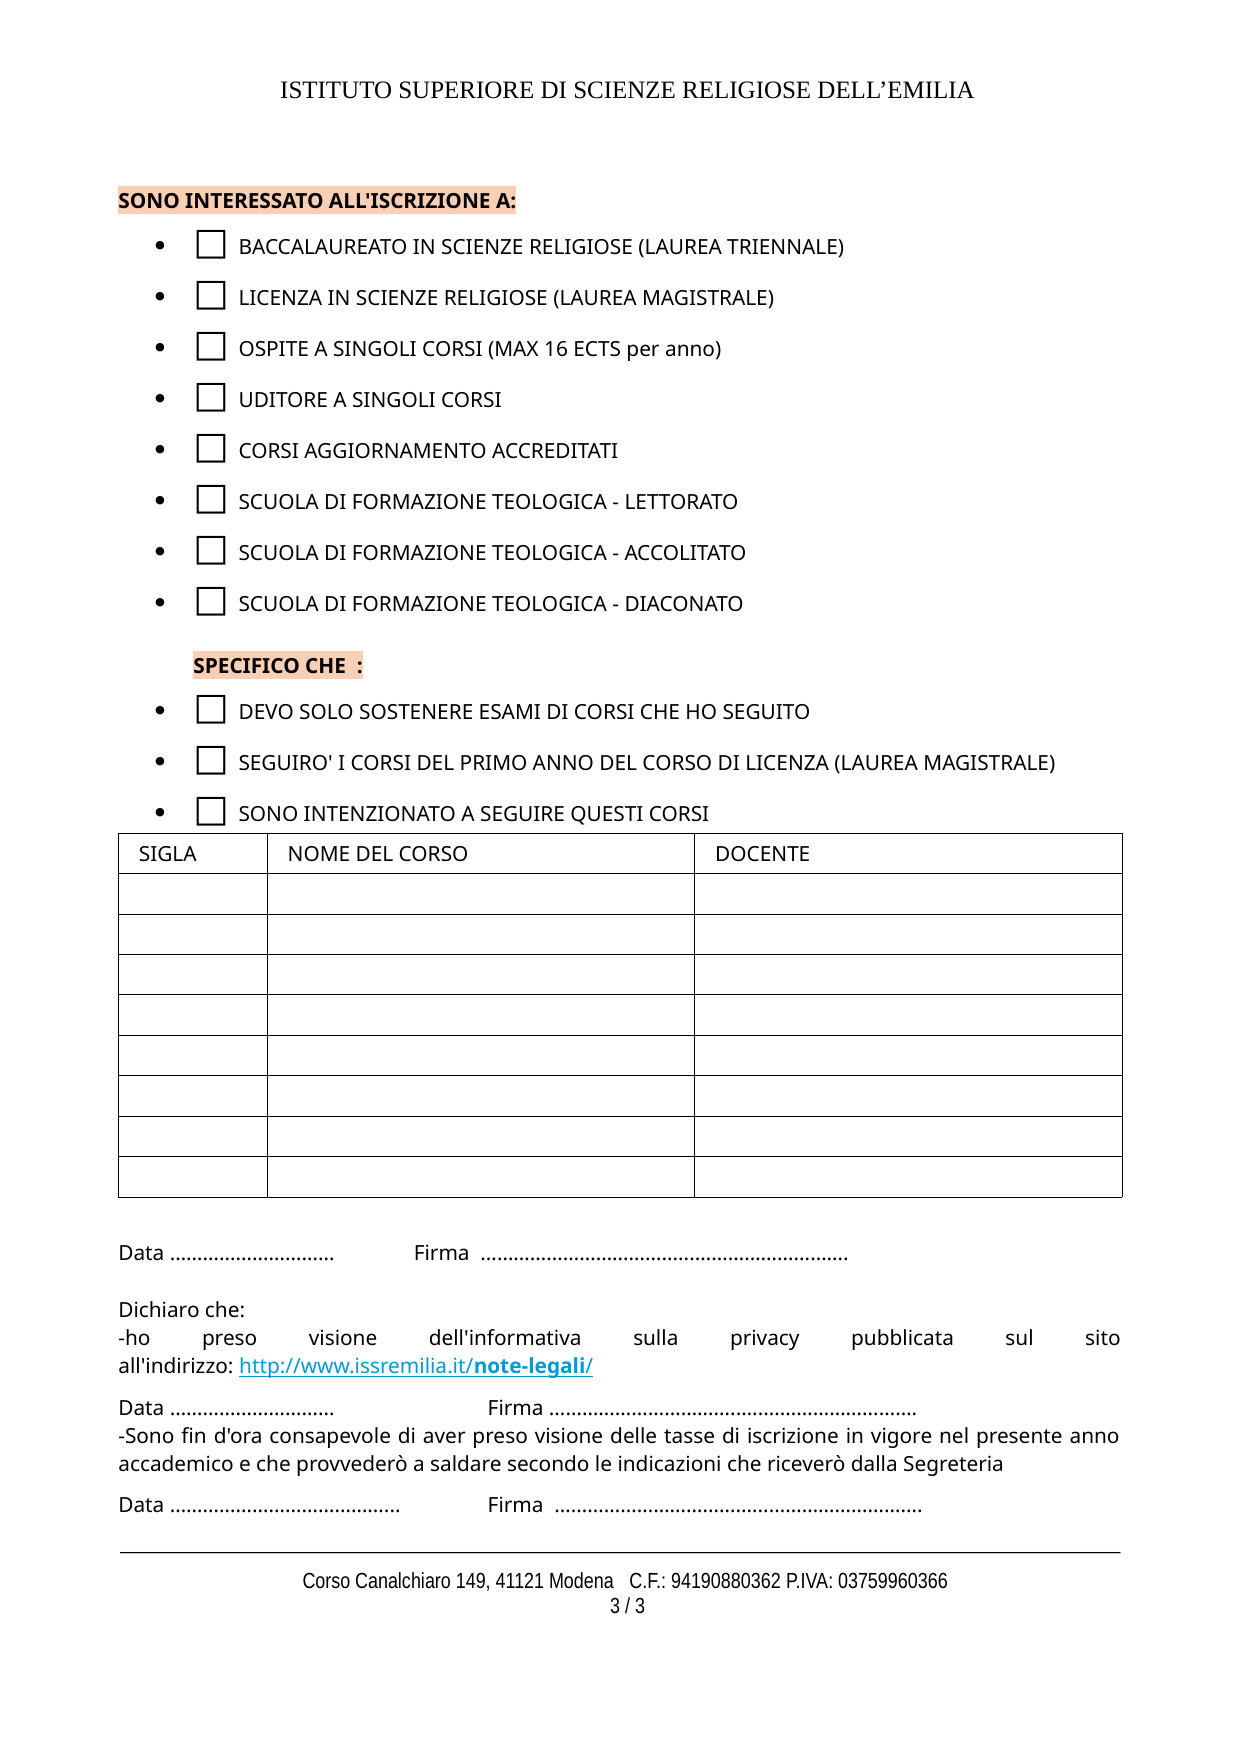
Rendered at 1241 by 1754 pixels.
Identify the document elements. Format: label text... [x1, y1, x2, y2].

table_cell [695, 1036, 1122, 1075]
list □ CORSI AGGIORNAMENTO ACCREDITATI [156, 418, 1122, 469]
table_cell [695, 995, 1122, 1035]
table_cell [268, 1076, 694, 1116]
text Data ………………………… Firma …………………………….…..………………………. [118, 1238, 1122, 1266]
text SONO INTERESSATO ALL'ISCRIZIONE A: [118, 186, 1122, 214]
text -ho preso visione dell'informativa sulla privacy pubblicata sul sito all'indirizzo: http://www.issremilia.it/note-legali/ [118, 1323, 1122, 1380]
list □ LICENZA IN SCIENZE RELIGIOSE (LAUREA MAGISTRALE) [156, 265, 1122, 316]
table_header NOME DEL CORSO [268, 834, 694, 873]
table_cell [119, 1157, 267, 1196]
table_cell [119, 955, 267, 994]
table_cell [268, 1157, 694, 1196]
table_cell [119, 1036, 267, 1075]
table_cell [695, 1076, 1122, 1116]
list □ DEVO SOLO SOSTENERE ESAMI DI CORSI CHE HO SEGUITO [156, 679, 1122, 731]
table_header SIGLA [119, 834, 267, 873]
table_cell [268, 1036, 694, 1075]
list □ OSPITE A SINGOLI CORSI (MAX 16 ECTS per anno) [156, 316, 1122, 367]
table_cell [695, 1157, 1122, 1196]
table_cell [119, 915, 267, 954]
text Dichiaro che: [118, 1295, 1122, 1323]
list □ UDITORE A SINGOLI CORSI [156, 367, 1122, 418]
table_cell [695, 955, 1122, 994]
text -Sono fin d'ora consapevole di aver preso visione delle tasse di iscrizione in vigore nel presente anno accademico e che provvederò a saldare secondo le indicazioni che riceverò dalla Segreteria [118, 1421, 1122, 1478]
table_cell [695, 1117, 1122, 1156]
list □ SCUOLA DI FORMAZIONE TEOLOGICA - ACCOLITATO [156, 521, 1122, 572]
text SPECIFICO CHE : [193, 651, 1122, 679]
table_cell [119, 874, 267, 913]
table_header DOCENTE [695, 834, 1122, 873]
table_cell [119, 1117, 267, 1156]
list □ SEGUIRO' I CORSI DEL PRIMO ANNO DEL CORSO DI LICENZA (LAUREA MAGISTRALE) [156, 731, 1122, 782]
table_cell [268, 874, 694, 913]
table_cell [695, 915, 1122, 954]
text Data …………………………………... Firma …………………………….…..………………………. [118, 1490, 1122, 1519]
table_cell [268, 995, 694, 1035]
list □ SCUOLA DI FORMAZIONE TEOLOGICA - DIACONATO [156, 572, 1122, 623]
list □ SONO INTENZIONATO A SEGUIRE QUESTI CORSI [156, 782, 1122, 833]
table_cell [268, 955, 694, 994]
table_cell [268, 1117, 694, 1156]
table_cell [119, 995, 267, 1035]
list □ SCUOLA DI FORMAZIONE TEOLOGICA - LETTORATO [156, 469, 1122, 521]
table_cell [119, 1076, 267, 1116]
list □ BACCALAUREATO IN SCIENZE RELIGIOSE (LAUREA TRIENNALE) [156, 214, 1122, 265]
table_cell [268, 915, 694, 954]
text Data ………………………… Firma …………………………….…..………………………. [118, 1393, 1122, 1421]
table_cell [695, 874, 1122, 913]
